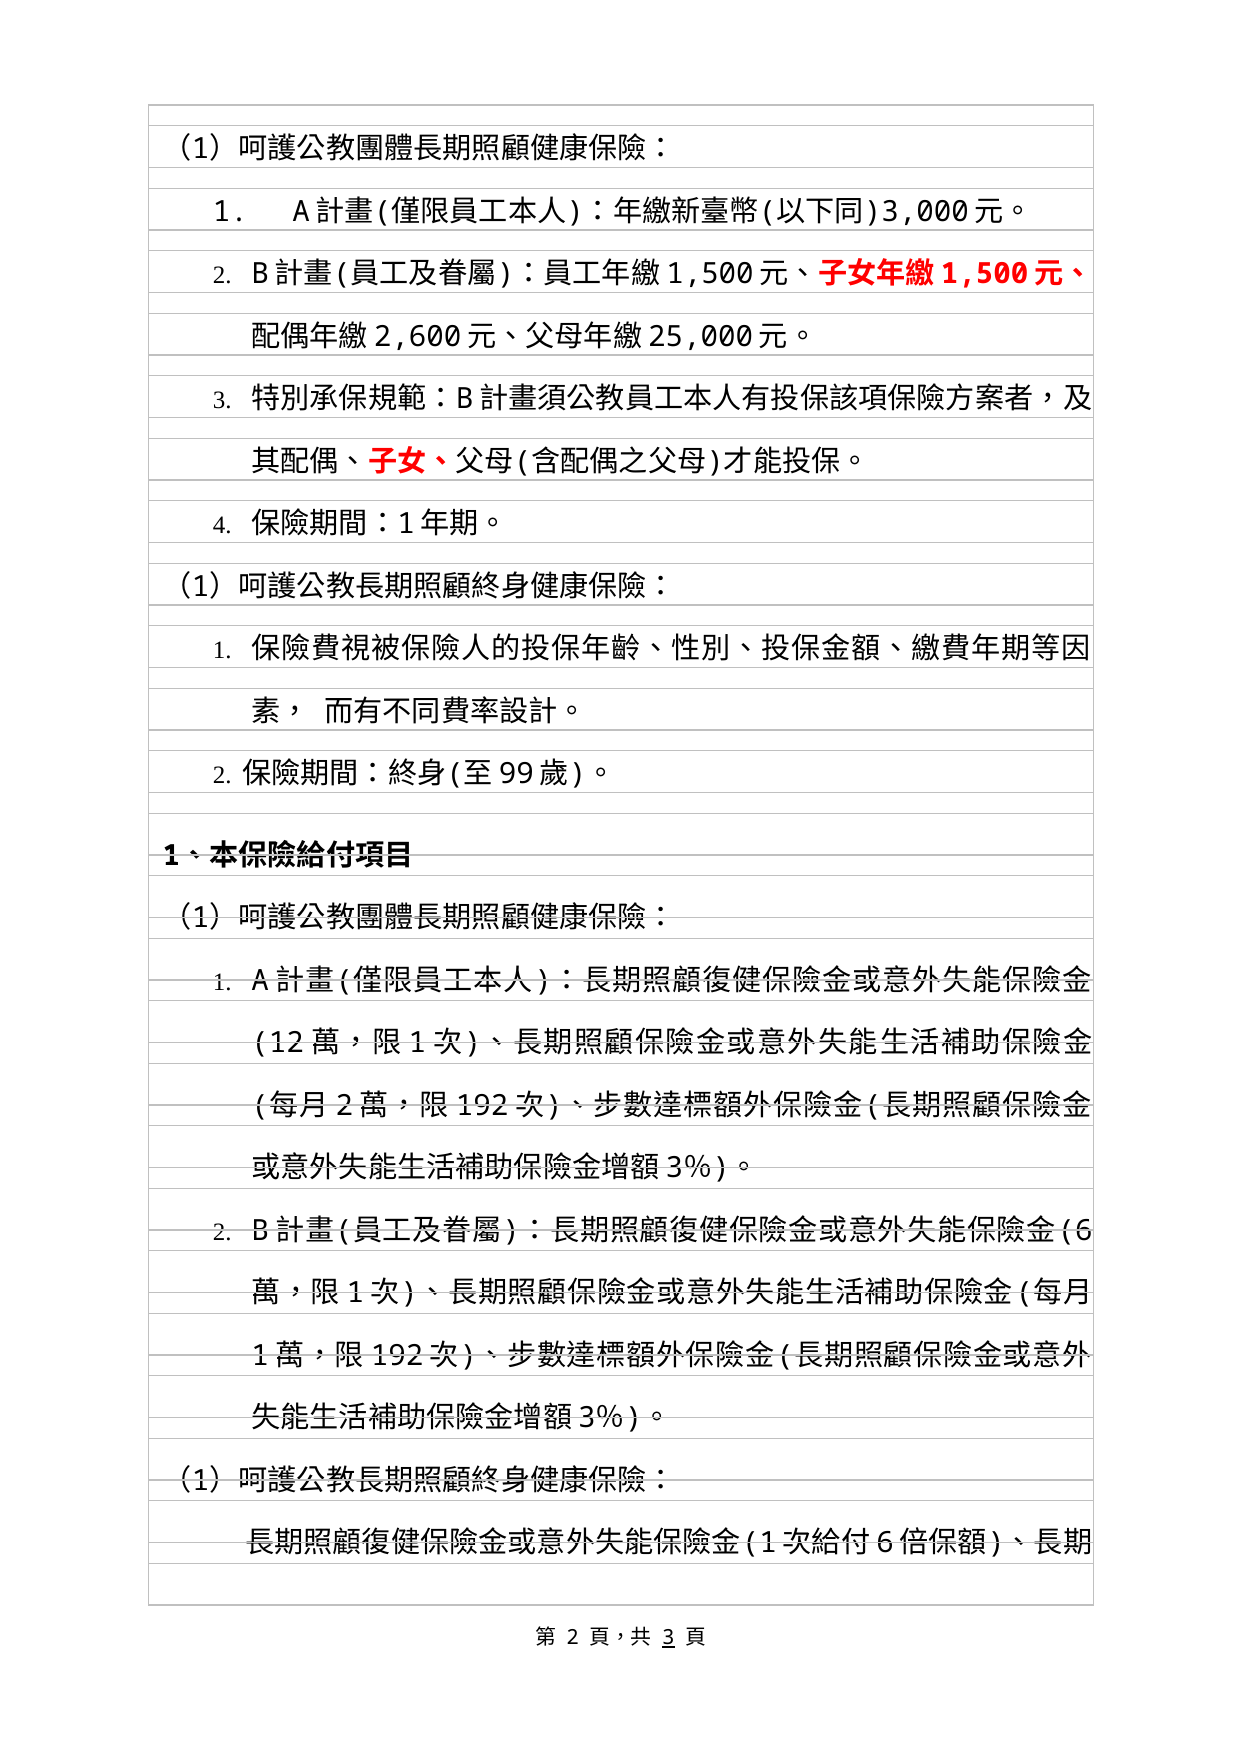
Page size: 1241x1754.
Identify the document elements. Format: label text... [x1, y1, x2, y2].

list B計畫(員工及眷屬)：員工年繳1,500元、子女年繳1,500元、 [213, 251, 1093, 292]
list B計畫(員工及眷屬)：長期照顧復健保險金或意外失能保險金(6萬，限1次)、長期照顧保險金或意外失能生活補助保險金(每月1萬，限192次)、步數達標額外保險金(長期照顧保險金或意外失能生活補助保險金增額3％)。 [213, 1376, 1093, 1417]
list 素， 而有不同費率設計。 [213, 689, 1093, 729]
list B計畫(員工及眷屬)：長期照顧復健保險金或意外失能保險金(6萬，限1次)、長期照顧保險金或意外失能生活補助保險金(每月1萬，限192次)、步數達標額外保險金(長期照顧保險金或意外失能生活補助保險金增額3％)。 [213, 1251, 1093, 1292]
list [213, 231, 1093, 250]
list A計畫(僅限員工本人)：長期照顧復健保險金或意外失能保險金(12萬，限1次)、長期照顧保險金或意外失能生活補助保險金(每月2萬，限192次)、步數達標額外保險金(長期照顧保險金或意外失能生活補助保險金增額3％)。 [213, 1126, 1093, 1167]
list [213, 481, 1093, 500]
list [162, 543, 1093, 563]
list 呵護公教團體長期照顧健康保險： [162, 126, 1093, 167]
list 特別承保規範：B計畫須公教員工本人有投保該項保險方案者，及 [213, 376, 1093, 417]
list 呵護公教團體長期照顧健康保險： [162, 876, 1093, 917]
list 呵護公教長期照顧終身健康保險： [162, 564, 1093, 604]
list 其配偶、子女、父母(含配偶之父母)才能投保。 [213, 439, 1093, 479]
list [213, 293, 1093, 313]
list 保險期間：1年期。 [213, 501, 1093, 542]
list [213, 356, 1093, 375]
text 長期照顧復健保險金或意外失能保險金(1次給付6倍保額)、長期照顧保險金或意外失能生活補助保險金 (每月給付1倍保額，最多192次)、步數達標額外保險金(長期照顧保險金或意外失能生活補助保險金增額3％)、豁免保險費(長照狀態或1~6級失能)。 [245, 1501, 1093, 1542]
list A計畫(僅限員工本人)：長期照顧復健保險金或意外失能保險金(12萬，限1次)、長期照顧保險金或意外失能生活補助保險金(每月2萬，限192次)、步數達標額外保險金(長期照顧保險金或意外失能生活補助保險金增額3％)。 [213, 939, 1093, 979]
list A計畫(僅限員工本人)：年繳新臺幣(以下同)3,000元。 [192, 189, 1093, 229]
list [213, 418, 1093, 438]
list A計畫(僅限員工本人)：長期照顧復健保險金或意外失能保險金(12萬，限1次)、長期照顧保險金或意外失能生活補助保險金(每月2萬，限192次)、步數達標額外保險金(長期照顧保險金或意外失能生活補助保險金增額3％)。 [213, 1168, 1093, 1186]
list A計畫(僅限員工本人)：長期照顧復健保險金或意外失能保險金(12萬，限1次)、長期照顧保險金或意外失能生活補助保險金(每月2萬，限192次)、步數達標額外保險金(長期照顧保險金或意外失能生活補助保險金增額3％)。 [213, 981, 1093, 1000]
list 保險費視被保險人的投保年齡、性別、投保金額、繳費年期等因 [213, 626, 1093, 667]
list 呵護公教團體長期照顧健康保險： [162, 918, 1093, 936]
list 呵護公教長期照顧終身健康保險： [162, 1481, 1093, 1498]
list B計畫(員工及眷屬)：長期照顧復健保險金或意外失能保險金(6萬，限1次)、長期照顧保險金或意外失能生活補助保險金(每月1萬，限192次)、步數達標額外保險金(長期照顧保險金或意外失能生活補助保險金增額3％)。 [213, 1293, 1093, 1313]
list A計畫(僅限員工本人)：長期照顧復健保險金或意外失能保險金(12萬，限1次)、長期照顧保險金或意外失能生活補助保險金(每月2萬，限192次)、步數達標額外保險金(長期照顧保險金或意外失能生活補助保險金增額3％)。 [213, 1001, 1093, 1042]
list [192, 168, 1093, 188]
list B計畫(員工及眷屬)：長期照顧復健保險金或意外失能保險金(6萬，限1次)、長期照顧保險金或意外失能生活補助保險金(每月1萬，限192次)、步數達標額外保險金(長期照顧保險金或意外失能生活補助保險金增額3％)。 [213, 1231, 1093, 1250]
list 配偶年繳2,600元、父母年繳25,000元。 [213, 314, 1093, 354]
list A計畫(僅限員工本人)：長期照顧復健保險金或意外失能保險金(12萬，限1次)、長期照顧保險金或意外失能生活補助保險金(每月2萬，限192次)、步數達標額外保險金(長期照顧保險金或意外失能生活補助保險金增額3％)。 [213, 1043, 1093, 1063]
list B計畫(員工及眷屬)：長期照顧復健保險金或意外失能保險金(6萬，限1次)、長期照顧保險金或意外失能生活補助保險金(每月1萬，限192次)、步數達標額外保險金(長期照顧保險金或意外失能生活補助保險金增額3％)。 [213, 1189, 1093, 1229]
list B計畫(員工及眷屬)：長期照顧復健保險金或意外失能保險金(6萬，限1次)、長期照顧保險金或意外失能生活補助保險金(每月1萬，限192次)、步數達標額外保險金(長期照顧保險金或意外失能生活補助保險金增額3％)。 [213, 1314, 1093, 1354]
text 長期照顧復健保險金或意外失能保險金(1次給付6倍保額)、長期照顧保險金或意外失能生活補助保險金 (每月給付1倍保額，最多192次)、步數達標額外保險金(長期照顧保險金或意外失能生活補助保險金增額3％)、豁免保險費(長照狀態或1~6級失能)。 [245, 1543, 1093, 1561]
list B計畫(員工及眷屬)：長期照顧復健保險金或意外失能保險金(6萬，限1次)、長期照顧保險金或意外失能生活補助保險金(每月1萬，限192次)、步數達標額外保險金(長期照顧保險金或意外失能生活補助保險金增額3％)。 [213, 1418, 1093, 1436]
list A計畫(僅限員工本人)：長期照顧復健保險金或意外失能保險金(12萬，限1次)、長期照顧保險金或意外失能生活補助保險金(每月2萬，限192次)、步數達標額外保險金(長期照顧保險金或意外失能生活補助保險金增額3％)。 [213, 1106, 1093, 1125]
list [192, 731, 1093, 750]
list 本保險給付項目 [162, 856, 1093, 873]
list 本保險給付項目 [162, 814, 1093, 854]
list 呵護公教長期照顧終身健康保險： [162, 1439, 1093, 1479]
list [213, 668, 1093, 688]
list B計畫(員工及眷屬)：長期照顧復健保險金或意外失能保險金(6萬，限1次)、長期照顧保險金或意外失能生活補助保險金(每月1萬，限192次)、步數達標額外保險金(長期照顧保險金或意外失能生活補助保險金增額3％)。 [213, 1356, 1093, 1375]
list [162, 106, 1093, 125]
list 保險期間：終身(至99歲)。 [192, 751, 1093, 792]
list [213, 606, 1093, 625]
list A計畫(僅限員工本人)：長期照顧復健保險金或意外失能保險金(12萬，限1次)、長期照顧保險金或意外失能生活補助保險金(每月2萬，限192次)、步數達標額外保險金(長期照顧保險金或意外失能生活補助保險金增額3％)。 [213, 1064, 1093, 1104]
